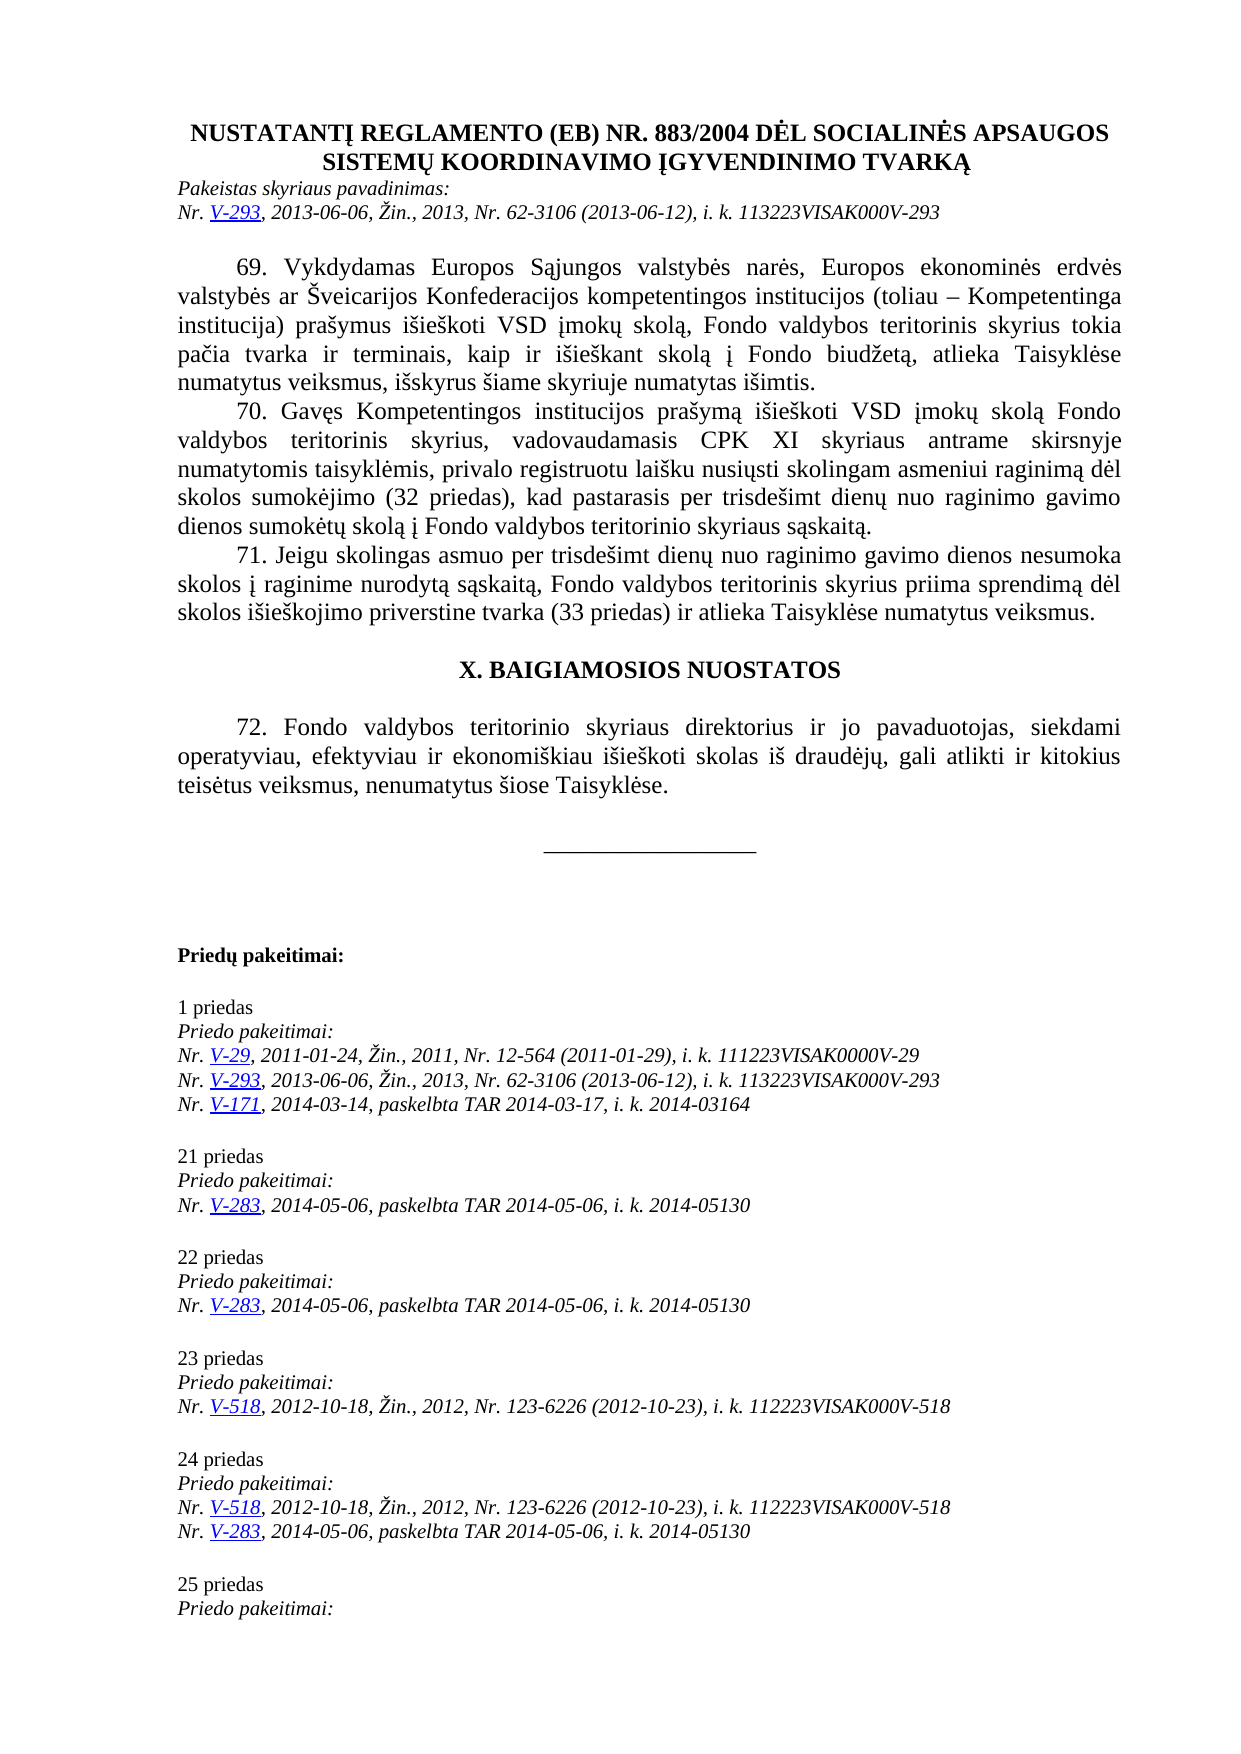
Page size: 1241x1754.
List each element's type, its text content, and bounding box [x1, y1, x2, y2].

text Priedo pakeitimai: [177, 1596, 1122, 1620]
text Priedo pakeitimai: [177, 1168, 1122, 1192]
text Nr. V-293, 2013-06-06, Žin., 2013, Nr. 62-3106 (2013-06-12), i. k. 113223VISAK000V-293 [177, 200, 1122, 224]
text 71. Jeigu skolingas asmuo per trisdešimt dienų nuo raginimo gavimo dienos nesumoka skolos į raginime nurodytą sąskaitą, Fondo valdybos teritorinis skyrius priima sprendimą dėl skolos išieškojimo priverstine tvarka (33 priedas) ir atlieka Taisyklėse numatytus veiksmus. [177, 540, 1122, 626]
text 69. Vykdydamas Europos Sąjungos valstybės narės, Europos ekonominės erdvės valstybės ar Šveicarijos Konfederacijos kompetentingos institucijos (toliau – Kompetentinga institucija) prašymus išieškoti VSD įmokų skolą, Fondo valdybos teritorinis skyrius tokia pačia tvarka ir terminais, kaip ir išieškant skolą į Fondo biudžetą, atlieka Taisyklėse numatytus veiksmus, išskyrus šiame skyriuje numatytas išimtis. [177, 252, 1122, 396]
text 25 priedas [177, 1572, 1122, 1596]
text Nr. V-171, 2014-03-14, paskelbta TAR 2014-03-17, i. k. 2014-03164 [177, 1092, 1122, 1116]
text Nr. V-283, 2014-05-06, paskelbta TAR 2014-05-06, i. k. 2014-05130 [177, 1293, 1122, 1317]
text Pakeistas skyriaus pavadinimas: [177, 176, 1122, 200]
text 22 priedas [177, 1245, 1122, 1269]
text Nr. V-29, 2011-01-24, Žin., 2011, Nr. 12-564 (2011-01-29), i. k. 111223VISAK0000V-29 [177, 1043, 1122, 1067]
text 70. Gavęs Kompetentingos institucijos prašymą išieškoti VSD įmokų skolą Fondo valdybos teritorinis skyrius, vadovaudamasis CPK XI skyriaus antrame skirsnyje numatytomis taisyklėmis, privalo registruotu laišku nusiųsti skolingam asmeniui raginimą dėl skolos sumokėjimo (32 priedas), kad pastarasis per trisdešimt dienų nuo raginimo gavimo dienos sumokėtų skolą į Fondo valdybos teritorinio skyriaus sąskaitą. [177, 396, 1122, 540]
text 1 priedas [177, 995, 1122, 1019]
text Nr. V-293, 2013-06-06, Žin., 2013, Nr. 62-3106 (2013-06-12), i. k. 113223VISAK000V-293 [177, 1067, 1122, 1092]
text Priedo pakeitimai: [177, 1269, 1122, 1293]
text Nr. V-283, 2014-05-06, paskelbta TAR 2014-05-06, i. k. 2014-05130 [177, 1519, 1122, 1543]
text _________________ [177, 827, 1122, 856]
text Priedo pakeitimai: [177, 1471, 1122, 1495]
text Nr. V-518, 2012-10-18, Žin., 2012, Nr. 123-6226 (2012-10-23), i. k. 112223VISAK000V-518 [177, 1495, 1122, 1519]
text X. BAIGIAMOSIOS NUOSTATOS [177, 655, 1122, 684]
text 21 priedas [177, 1144, 1122, 1168]
text Nr. V-283, 2014-05-06, paskelbta TAR 2014-05-06, i. k. 2014-05130 [177, 1192, 1122, 1217]
text Priedų pakeitimai: [177, 942, 1122, 967]
text Priedo pakeitimai: [177, 1019, 1122, 1043]
text 23 priedas [177, 1346, 1122, 1370]
text NUSTATANTĮ REGLAMENTO (EB) NR. 883/2004 DĖL SOCIALINĖS APSAUGOS SISTEMŲ KOORDINAVIMO ĮGYVENDINIMO TVARKĄ [177, 118, 1122, 176]
text 24 priedas [177, 1447, 1122, 1471]
text 72. Fondo valdybos teritorinio skyriaus direktorius ir jo pavaduotojas, siekdami operatyviau, efektyviau ir ekonomiškiau išieškoti skolas iš draudėjų, gali atlikti ir kitokius teisėtus veiksmus, nenumatytus šiose Taisyklėse. [177, 712, 1122, 799]
text Priedo pakeitimai: [177, 1370, 1122, 1394]
text Nr. V-518, 2012-10-18, Žin., 2012, Nr. 123-6226 (2012-10-23), i. k. 112223VISAK000V-518 [177, 1394, 1122, 1418]
